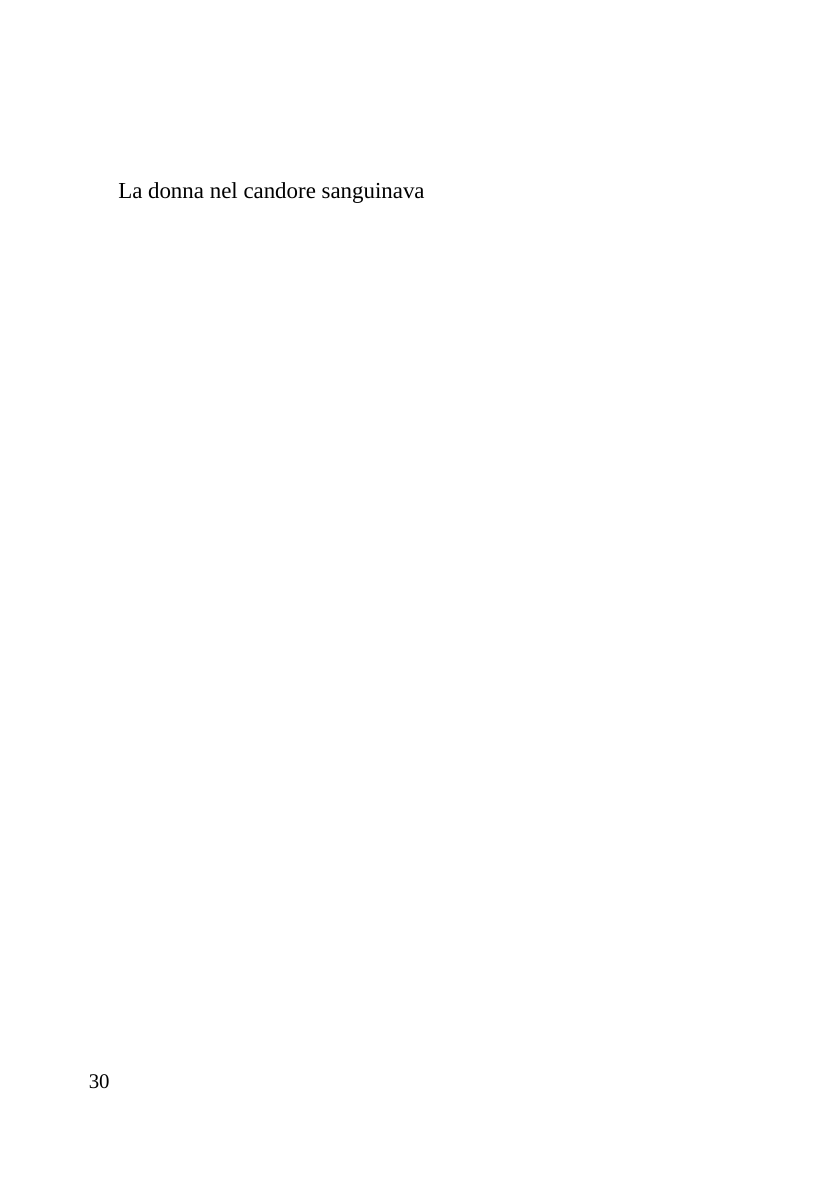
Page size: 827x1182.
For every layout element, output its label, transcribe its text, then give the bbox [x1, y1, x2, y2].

text La donna nel candore sanguinava [118, 177, 738, 203]
